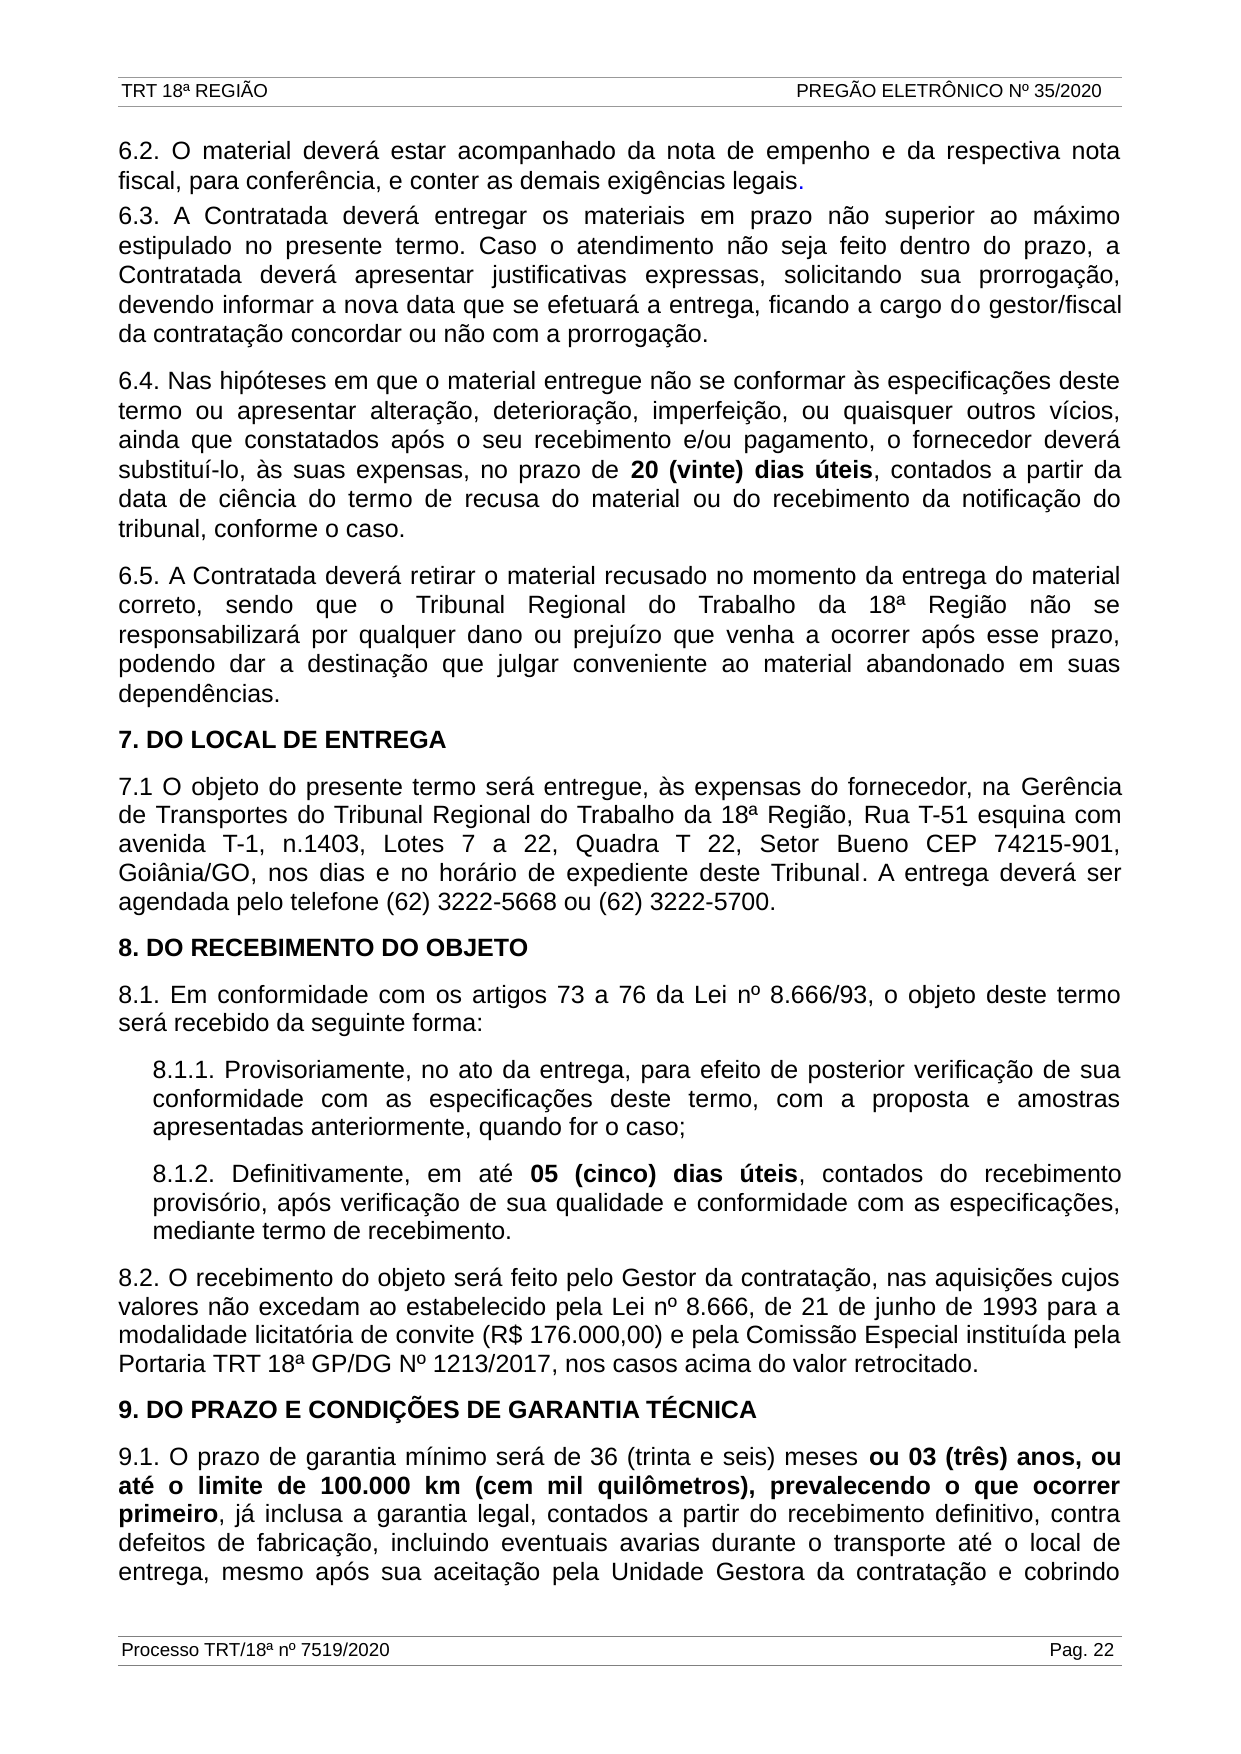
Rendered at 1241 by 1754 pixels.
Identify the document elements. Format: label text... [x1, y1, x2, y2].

text 8.1. Em conformidade com os artigos 73 a 76 da Lei nº 8.666/93, o objeto deste termo será recebido da seguinte forma: [118, 979, 1122, 1037]
text 8. DO RECEBIMENTO DO OBJETO [118, 933, 1122, 962]
text 9.1. O prazo de garantia mínimo será de 36 (trinta e seis) meses ou 03 (três) anos, ou até o limite de 100.000 km (cem mil quilômetros), prevalecendo o que ocorrer primeiro, já inclusa a garantia legal, contados a partir do recebimento definitivo, contra defeitos de fabricação, incluindo eventuais avarias durante o transporte até o local de entrega, mesmo após sua aceitação pela Unidade Gestora da contratação e cobrindo [118, 1442, 1122, 1586]
text 7. DO LOCAL DE ENTREGA [118, 725, 1122, 754]
text 8.1.2. Definitivamente, em até 05 (cinco) dias úteis, contados do recebimento provisório, após verificação de sua qualidade e conformidade com as especificações, mediante termo de recebimento. [152, 1159, 1122, 1245]
text 6.5. A Contratada deverá retirar o material recusado no momento da entrega do material correto, sendo que o Tribunal Regional do Trabalho da 18ª Região não se responsabilizará por qualquer dano ou prejuízo que venha a ocorrer após esse prazo, podendo dar a destinação que julgar conveniente ao material abandonado em suas dependências. [118, 560, 1122, 707]
text 8.1.1. Provisoriamente, no ato da entrega, para efeito de posterior verificação de sua conformidade com as especificações deste termo, com a proposta e amostras apresentadas anteriormente, quando for o caso; [152, 1055, 1122, 1141]
text 9. DO PRAZO E CONDIÇÕES DE GARANTIA TÉCNICA [118, 1395, 1122, 1424]
text 6.4. Nas hipóteses em que o material entregue não se conformar às especificações deste termo ou apresentar alteração, deterioração, imperfeição, ou quaisquer outros vícios, ainda que constatados após o seu recebimento e/ou pagamento, o fornecedor deverá substituí-lo, às suas expensas, no prazo de 20 (vinte) dias úteis, contados a partir da data de ciência do termo de recusa do material ou do recebimento da notificação do tribunal, conforme o caso. [118, 366, 1122, 542]
text 7.1 O objeto do presente termo será entregue, às expensas do fornecedor, na Gerência de Transportes do Tribunal Regional do Trabalho da 18ª Região, Rua T-51 esquina com avenida T-1, n.1403, Lotes 7 a 22, Quadra T 22, Setor Bueno CEP 74215-901, Goiânia/GO, nos dias e no horário de expediente deste Tribunal. A entrega deverá ser agendada pelo telefone (62) 3222-5668 ou (62) 3222-5700. [118, 772, 1122, 915]
text 8.2. O recebimento do objeto será feito pelo Gestor da contratação, nas aquisições cujos valores não excedam ao estabelecido pela Lei nº 8.666, de 21 de junho de 1993 para a modalidade licitatória de convite (R$ 176.000,00) e pela Comissão Especial instituída pela Portaria TRT 18ª GP/DG Nº 1213/2017, nos casos acima do valor retrocitado. [118, 1263, 1122, 1378]
text 6.3. A Contratada deverá entregar os materiais em prazo não superior ao máximo estipulado no presente termo. Caso o atendimento não seja feito dentro do prazo, a Contratada deverá apresentar justificativas expressas, solicitando sua prorrogação, devendo informar a nova data que se efetuará a entrega, ficando a cargo do gestor/fiscal da contratação concordar ou não com a prorrogação. [118, 200, 1122, 348]
text 6.2. O material deverá estar acompanhado da nota de empenho e da respectiva nota fiscal, para conferência, e conter as demais exigências legais. [118, 136, 1122, 194]
